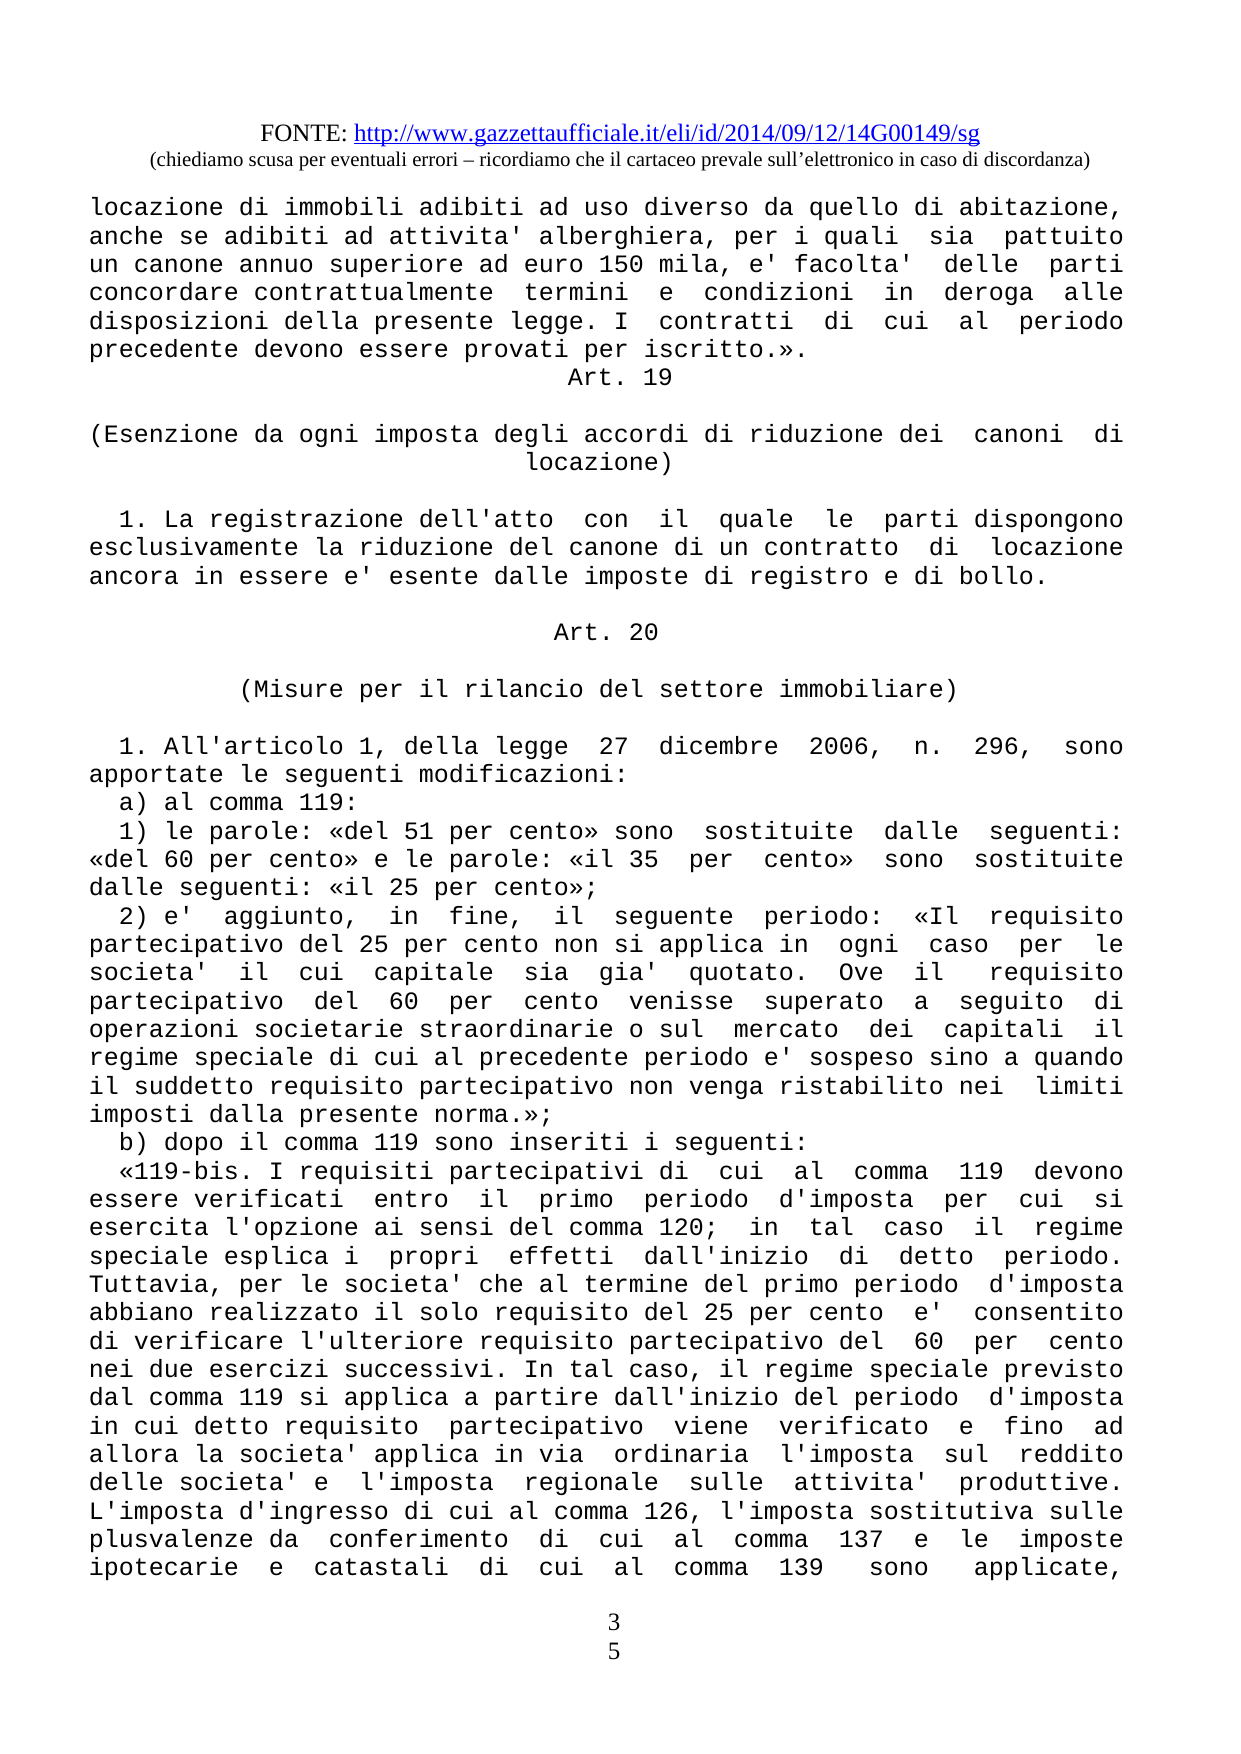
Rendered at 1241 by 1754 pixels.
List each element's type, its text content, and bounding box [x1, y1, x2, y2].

text precedente devono essere provati per iscritto.». [89, 337, 1152, 365]
text nei due esercizi successivi. In tal caso, il regime speciale previsto [89, 1357, 1152, 1385]
text 2) e' aggiunto, in fine, il seguente periodo: «Il requisito [89, 903, 1152, 932]
text (Esenzione da ogni imposta degli accordi di riduzione dei canoni di [89, 422, 1152, 450]
text Tuttavia, per le societa' che al termine del primo periodo d'imposta [89, 1272, 1152, 1300]
text abbiano realizzato il solo requisito del 25 per cento e' consentito [89, 1300, 1152, 1328]
text speciale esplica i propri effetti dall'inizio di detto periodo. [89, 1243, 1152, 1272]
text locazione di immobili adibiti ad uso diverso da quello di abitazione, [89, 195, 1152, 223]
text partecipativo del 60 per cento venisse superato a seguito di [89, 988, 1152, 1017]
text di verificare l'ulteriore requisito partecipativo del 60 per cento [89, 1328, 1152, 1357]
text societa' il cui capitale sia gia' quotato. Ove il requisito [89, 960, 1152, 988]
text ipotecarie e catastali di cui al comma 139 sono applicate, [89, 1555, 1152, 1583]
text b) dopo il comma 119 sono inseriti i seguenti: [89, 1130, 1152, 1158]
text Art. 20 [89, 620, 1152, 648]
text allora la societa' applica in via ordinaria l'imposta sul reddito [89, 1442, 1152, 1470]
text esclusivamente la riduzione del canone di un contratto di locazione [89, 535, 1152, 563]
text ancora in essere e' esente dalle imposte di registro e di bollo. [89, 563, 1152, 592]
text concordare contrattualmente termini e condizioni in deroga alle [89, 280, 1152, 308]
text un canone annuo superiore ad euro 150 mila, e' facolta' delle parti [89, 252, 1152, 280]
text regime speciale di cui al precedente periodo e' sospeso sino a quando [89, 1045, 1152, 1073]
text imposti dalla presente norma.»; [89, 1102, 1152, 1130]
text dal comma 119 si applica a partire dall'inizio del periodo d'imposta [89, 1385, 1152, 1413]
text apportate le seguenti modificazioni: [89, 762, 1152, 790]
text «del 60 per cento» e le parole: «il 35 per cento» sono sostituite [89, 847, 1152, 875]
text in cui detto requisito partecipativo viene verificato e fino ad [89, 1413, 1152, 1442]
text delle societa' e l'imposta regionale sulle attivita' produttive. [89, 1470, 1152, 1498]
text partecipativo del 25 per cento non si applica in ogni caso per le [89, 932, 1152, 960]
text dalle seguenti: «il 25 per cento»; [89, 875, 1152, 903]
text anche se adibiti ad attivita' alberghiera, per i quali sia pattuito [89, 223, 1152, 252]
text esercita l'opzione ai sensi del comma 120; in tal caso il regime [89, 1215, 1152, 1243]
text (Misure per il rilancio del settore immobiliare) [89, 677, 1152, 705]
text essere verificati entro il primo periodo d'imposta per cui si [89, 1187, 1152, 1215]
text a) al comma 119: [89, 790, 1152, 818]
text plusvalenze da conferimento di cui al comma 137 e le imposte [89, 1527, 1152, 1555]
text 1. La registrazione dell'atto con il quale le parti dispongono [89, 507, 1152, 535]
text locazione) [89, 450, 1152, 478]
text il suddetto requisito partecipativo non venga ristabilito nei limiti [89, 1073, 1152, 1102]
text disposizioni della presente legge. I contratti di cui al periodo [89, 308, 1152, 337]
text operazioni societarie straordinarie o sul mercato dei capitali il [89, 1017, 1152, 1045]
text L'imposta d'ingresso di cui al comma 126, l'imposta sostitutiva sulle [89, 1498, 1152, 1527]
text 1) le parole: «del 51 per cento» sono sostituite dalle seguenti: [89, 818, 1152, 847]
text 1. All'articolo 1, della legge 27 dicembre 2006, n. 296, sono [89, 733, 1152, 762]
text «119-bis. I requisiti partecipativi di cui al comma 119 devono [89, 1158, 1152, 1187]
text Art. 19 [89, 365, 1152, 393]
